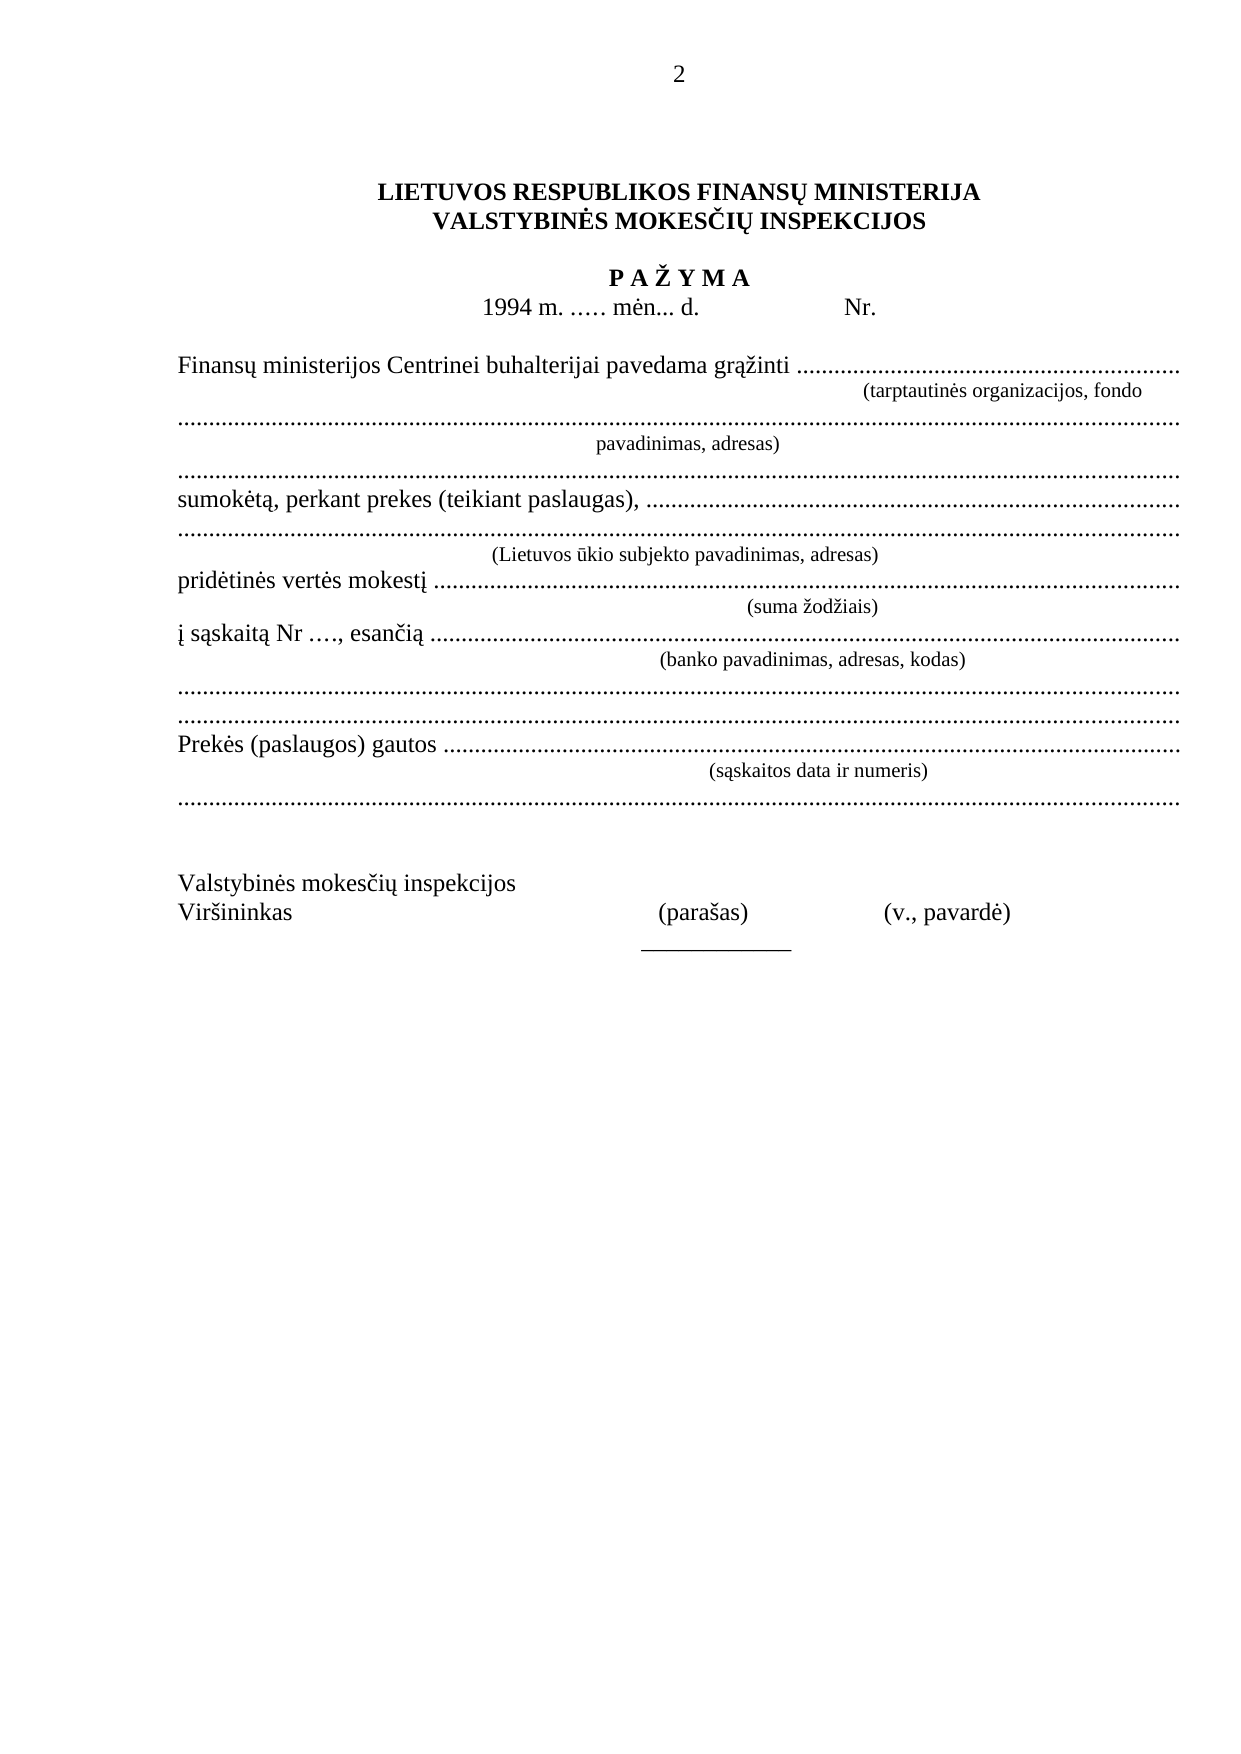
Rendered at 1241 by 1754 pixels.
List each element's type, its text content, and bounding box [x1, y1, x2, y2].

text Finansų ministerijos Centrinei buhalterijai pavedama grąžinti [177, 350, 1181, 378]
text (Lietuvos ūkio subjekto pavadinimas, adresas) [177, 542, 1181, 566]
text (banko pavadinimas, adresas, kodas) [177, 647, 1181, 671]
text sumokėtą, perkant prekes (teikiant paslaugas), [177, 484, 1181, 513]
text 1994 m. mėn... d. Nr. [177, 292, 1181, 321]
text Viršininkas (parašas) (v., pavardė) [177, 897, 1181, 925]
text VALSTYBINĖS MOKESČIŲ INSPEKCIJOS [177, 206, 1181, 235]
text pavadinimas, adresas) [177, 431, 1181, 455]
text (suma žodžiais) [177, 594, 1181, 618]
text pridėtinės vertės mokestį [177, 566, 1181, 594]
text Prekės (paslaugos) gautos [177, 729, 1181, 757]
text ____________ [177, 925, 1181, 954]
text (sąskaitos data ir numeris) [177, 757, 1181, 782]
text LIETUVOS RESPUBLIKOS FINANSŲ MINISTERIJA [177, 177, 1181, 206]
text į sąskaitą Nr , esančią [177, 618, 1181, 647]
text Valstybinės mokesčių inspekcijos [177, 868, 1181, 897]
text (tarptautinės organizacijos, fondo [177, 378, 1181, 402]
text PAŽYMA [177, 263, 1181, 292]
